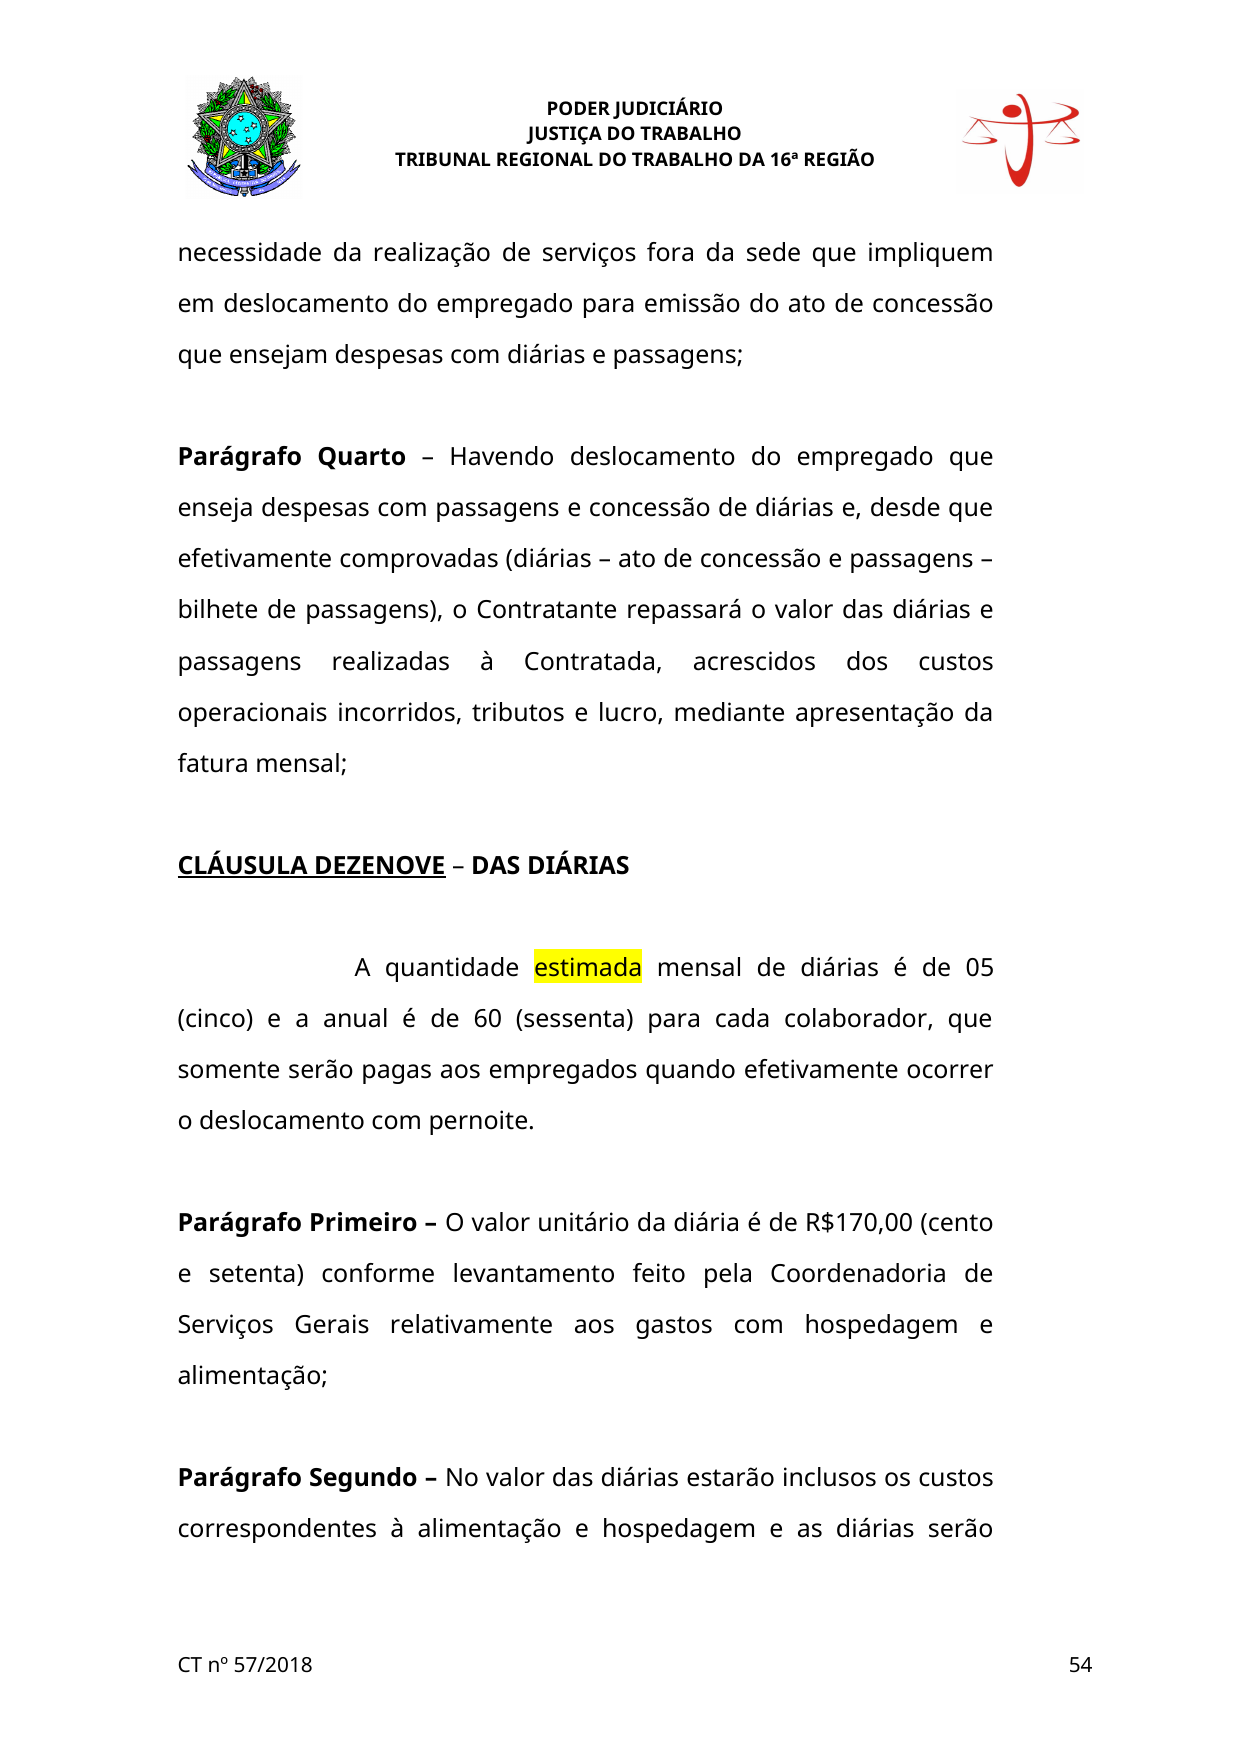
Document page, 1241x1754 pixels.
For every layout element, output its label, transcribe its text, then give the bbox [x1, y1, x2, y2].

text A quantidade estimada mensal de diárias é de 05 (cinco) e a anual é de 60 (sessenta) para cada colaborador, que somente serão pagas aos empregados quando efetivamente ocorrer o deslocamento com pernoite. [177, 949, 994, 1137]
text Parágrafo Segundo – No valor das diárias estarão inclusos os custos correspondentes à alimentação e hospedagem e as diárias serão [177, 1460, 994, 1545]
text CLÁUSULA DEZENOVE – DAS DIÁRIAS [177, 847, 994, 881]
text Parágrafo Primeiro – O valor unitário da diária é de R$170,00 (cento e setenta) conforme levantamento feito pela Coordenadoria de Serviços Gerais relativamente aos gastos com hospedagem e alimentação; [177, 1204, 994, 1392]
picture [956, 89, 1085, 194]
text necessidade da realização de serviços fora da sede que impliquem em deslocamento do empregado para emissão do ato de concessão que ensejam despesas com diárias e passagens; [177, 235, 994, 371]
text Parágrafo Quarto – Havendo deslocamento do empregado que enseja despesas com passagens e concessão de diárias e, desde que efetivamente comprovadas (diárias – ato de concessão e passagens – bilhete de passagens), o Contratante repassará o valor das diárias e passagens realizadas à Contratada, acrescidos dos custos operacionais incorridos, tributos e lucro, mediante apresentação da fatura mensal; [177, 439, 994, 779]
